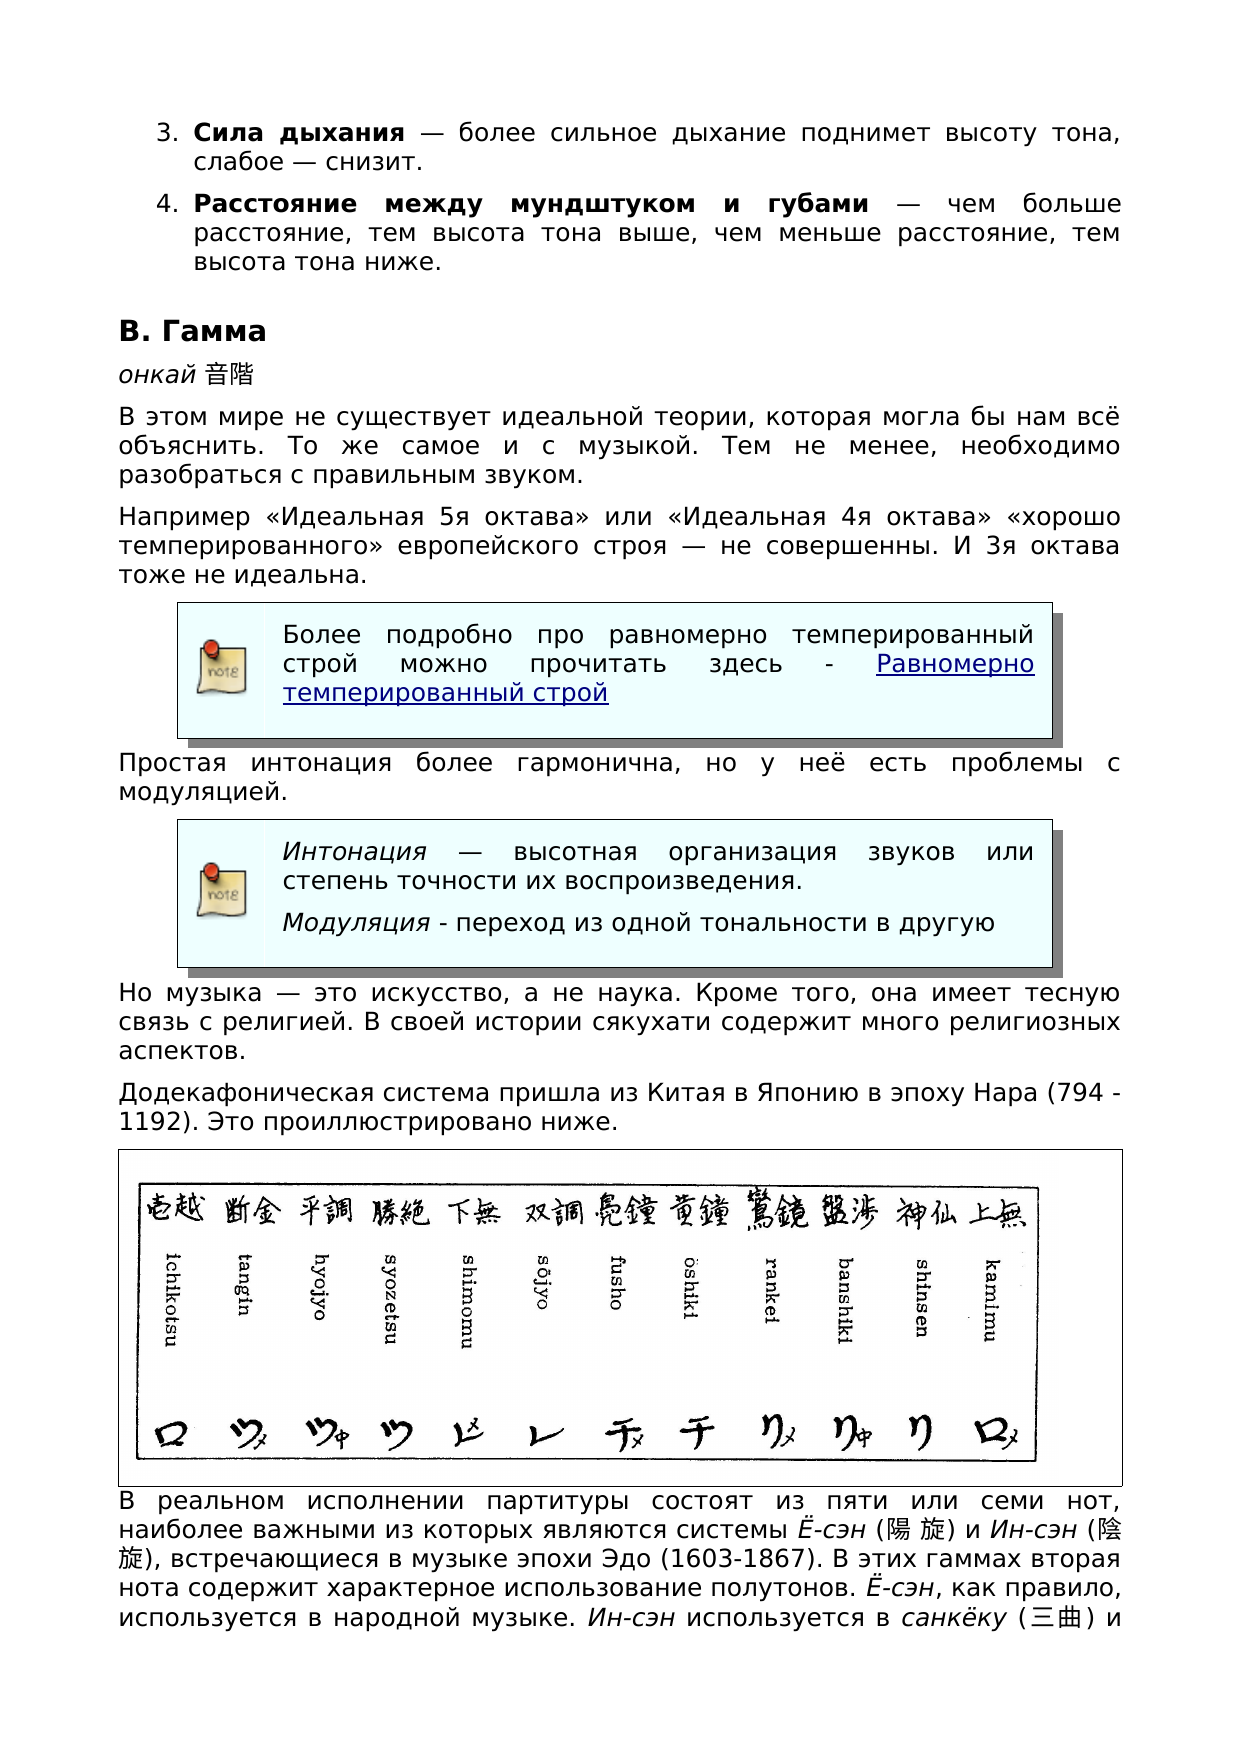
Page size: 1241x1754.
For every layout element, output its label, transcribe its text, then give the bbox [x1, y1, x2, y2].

list Расстояние между мундштуком и губами — чем больше расстояние, тем высота тона выше, чем меньше расстояние, тем высота тона ниже. [156, 189, 1122, 276]
table_header Интонация — высотная организация звуков или степень точности их воспроизведения. Модуляция - переход из одной тональности в другую [265, 820, 1052, 967]
text Простая интонация более гармонична, но у неё есть проблемы с модуляцией. [118, 748, 1122, 807]
list Сила дыхания — более сильное дыхание поднимет высоту тона, слабое — снизит. [156, 118, 1122, 176]
picture [183, 632, 259, 708]
text В этом мире не существует идеальной теории, которая могла бы нам всё объяснить. То же самое и с музыкой. Тем не менее, необходимо разобраться с правильным звуком. [118, 402, 1122, 489]
text В реальном исполнении партитуры состоят из пяти или семи нот, наиболее важными из которых являются системы Ё-сэн (陽 旋) и Ин-сэн (陰 旋), встречающиеся в музыке эпохи Эдо (1603-1867). В этих гаммах вторая нота содержит характерное использование полутонов. Ё-сэн, как правило, используется в народной музыке. Ин-сэн используется в санкёку (三曲) и [118, 1487, 1122, 1632]
table_header [178, 603, 264, 738]
text Например «Идеальная 5я октава» или «Идеальная 4я октава» «хорошо темперированного» европейского строя — не совершенны. И 3я октава тоже не идеальна. [118, 502, 1122, 589]
table_header [178, 820, 264, 967]
text онкай 音階 [118, 360, 1122, 389]
picture [183, 855, 259, 931]
subtitle B. Гамма [118, 314, 1122, 348]
table_header Более подробно про равномерно темперированный строй можно прочитать здесь - Равномерно темперированный строй [265, 603, 1052, 738]
table_header [119, 1150, 1122, 1486]
text Додекафоническая система пришла из Китая в Японию в эпоху Нара (794 -1192). Это проиллюстрировано ниже. [118, 1078, 1122, 1136]
text Но музыка — это искусство, а не наука. Кроме того, она имеет тесную связь с религией. В своей истории сякухати содержит много религиозных аспектов. [118, 978, 1122, 1065]
picture [121, 1151, 1059, 1483]
